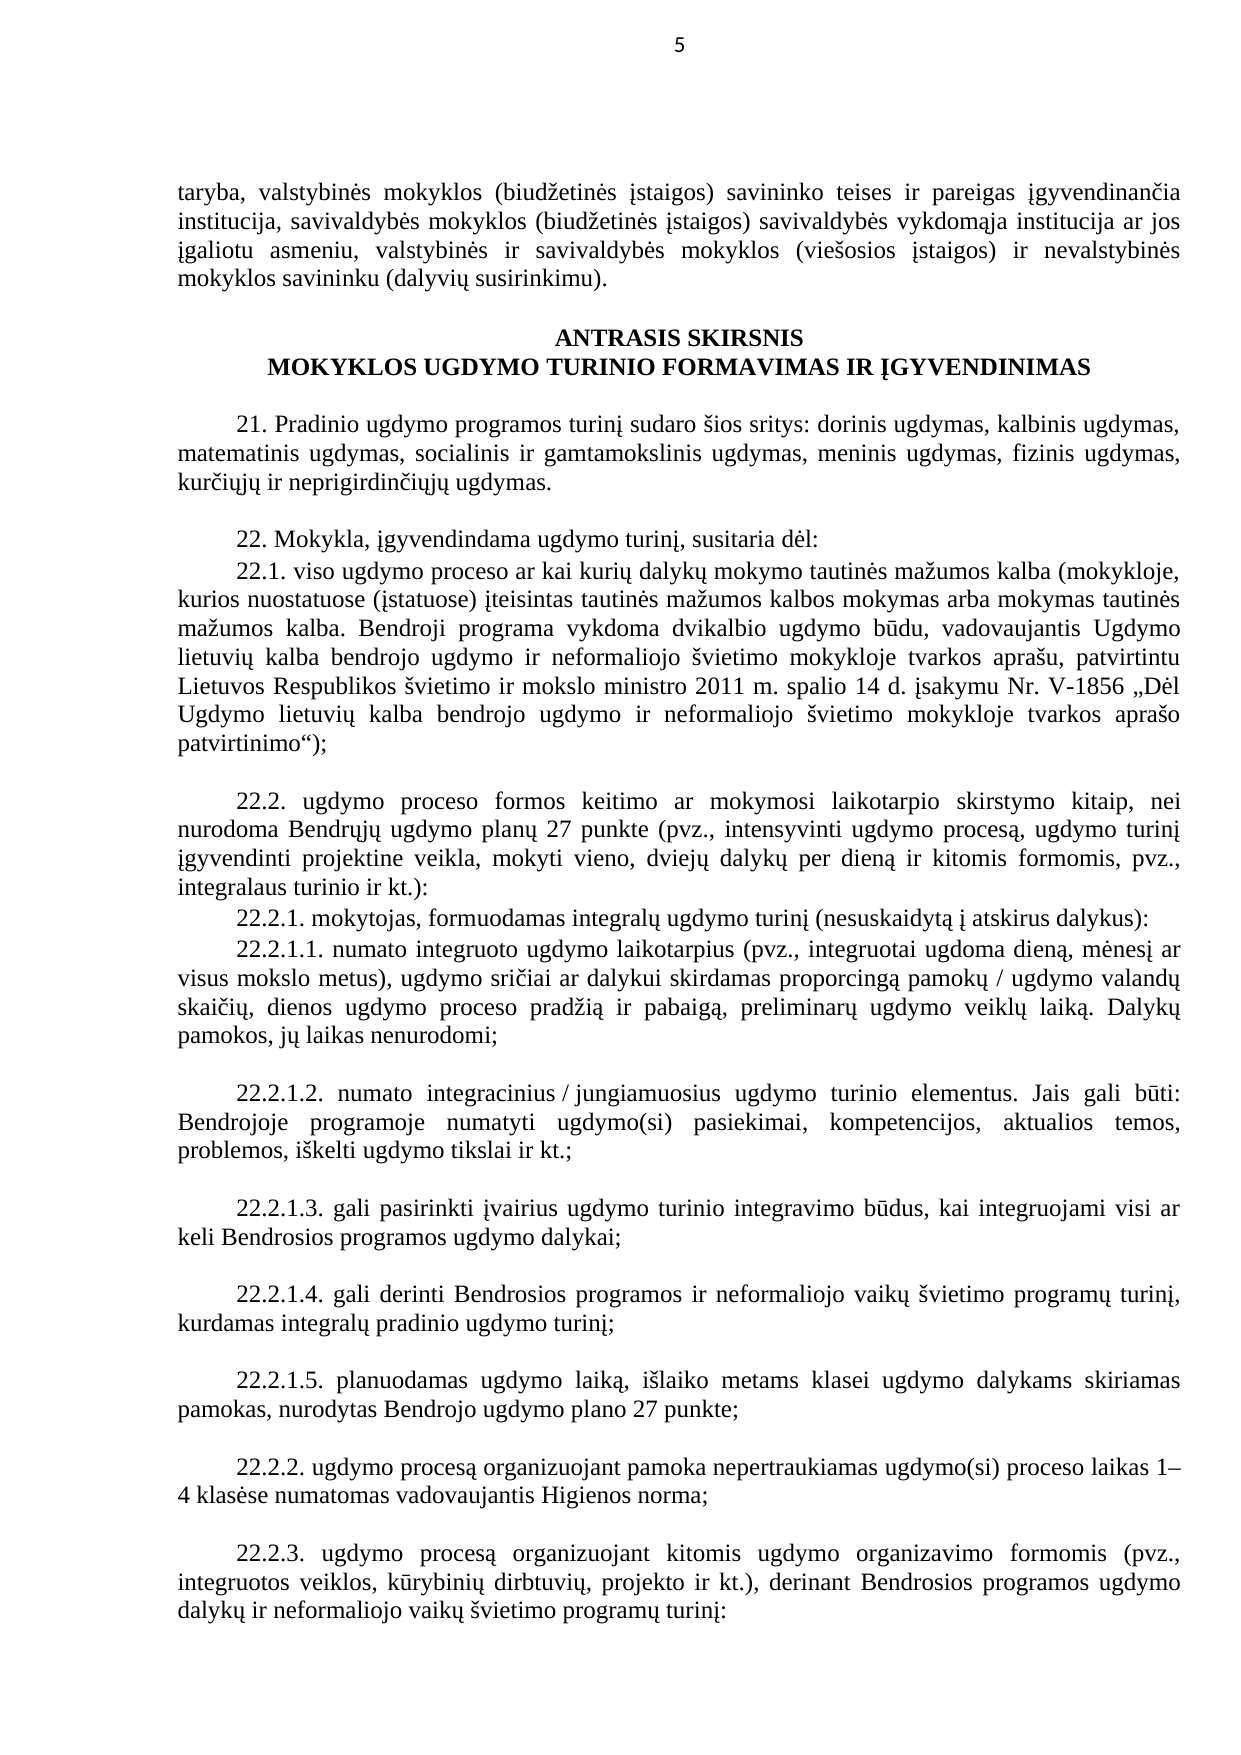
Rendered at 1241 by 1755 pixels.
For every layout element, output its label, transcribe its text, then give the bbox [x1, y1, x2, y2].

text 22.2.1.2. numato integracinius / jungiamuosius ugdymo turinio elementus. Jais gali būti: Bendrojoje programoje numatyti ugdymo(si) pasiekimai, kompetencijos, aktualios temos, problemos, iškelti ugdymo tikslai ir kt.; [177, 1078, 1181, 1164]
text 22.2.1. mokytojas, formuodamas integralų ugdymo turinį (nesuskaidytą į atskirus dalykus): [177, 903, 1181, 932]
text MOKYKLOS UGDYMO TURINIO FORMAVIMAS IR ĮGYVENDINIMAS [177, 352, 1181, 381]
text 22.2.1.5. planuodamas ugdymo laiką, išlaiko metams klasei ugdymo dalykams skiriamas pamokas, nurodytas Bendrojo ugdymo plano 27 punkte; [177, 1366, 1181, 1423]
text 21. Pradinio ugdymo programos turinį sudaro šios sritys: dorinis ugdymas, kalbinis ugdymas, matematinis ugdymas, socialinis ir gamtamokslinis ugdymas, meninis ugdymas, fizinis ugdymas, kurčiųjų ir neprigirdinčiųjų ugdymas. [177, 409, 1181, 496]
text 22.2. ugdymo proceso formos keitimo ar mokymosi laikotarpio skirstymo kitaip, nei nurodoma Bendrųjų ugdymo planų 27 punkte (pvz., intensyvinti ugdymo procesą, ugdymo turinį įgyvendinti projektine veikla, mokyti vieno, dviejų dalykų per dieną ir kitomis formomis, pvz., integralaus turinio ir kt.): [177, 786, 1181, 901]
text 22.2.1.4. gali derinti Bendrosios programos ir neformaliojo vaikų švietimo programų turinį, kurdamas integralų pradinio ugdymo turinį; [177, 1279, 1181, 1337]
text taryba, valstybinės mokyklos (biudžetinės įstaigos) savininko teises ir pareigas įgyvendinančia institucija, savivaldybės mokyklos (biudžetinės įstaigos) savivaldybės vykdomąja institucija ar jos įgaliotu asmeniu, valstybinės ir savivaldybės mokyklos (viešosios įstaigos) ir nevalstybinės mokyklos savininku (dalyvių susirinkimu). [177, 177, 1181, 292]
text 22. Mokykla, įgyvendindama ugdymo turinį, susitaria dėl: [177, 524, 1181, 553]
text 22.2.3. ugdymo procesą organizuojant kitomis ugdymo organizavimo formomis (pvz., integruotos veiklos, kūrybinių dirbtuvių, projekto ir kt.), derinant Bendrosios programos ugdymo dalykų ir neformaliojo vaikų švietimo programų turinį: [177, 1538, 1181, 1624]
text 22.2.1.3. gali pasirinkti įvairius ugdymo turinio integravimo būdus, kai integruojami visi ar keli Bendrosios programos ugdymo dalykai; [177, 1193, 1181, 1251]
text 22.1. viso ugdymo proceso ar kai kurių dalykų mokymo tautinės mažumos kalba (mokykloje, kurios nuostatuose (įstatuose) įteisintas tautinės mažumos kalbos mokymas arba mokymas tautinės mažumos kalba. Bendroji programa vykdoma dvikalbio ugdymo būdu, vadovaujantis Ugdymo lietuvių kalba bendrojo ugdymo ir neformaliojo švietimo mokykloje tvarkos aprašu, patvirtintu Lietuvos Respublikos švietimo ir mokslo ministro 2011 m. spalio 14 d. įsakymu Nr. V-1856 „Dėl Ugdymo lietuvių kalba bendrojo ugdymo ir neformaliojo švietimo mokykloje tvarkos aprašo patvirtinimo“); [177, 556, 1181, 757]
text ANTRASIS SKIRSNIS [177, 323, 1181, 352]
text 22.2.2. ugdymo procesą organizuojant pamoka nepertraukiamas ugdymo(si) proceso laikas 1–4 klasėse numatomas vadovaujantis Higienos norma; [177, 1452, 1181, 1509]
text 22.2.1.1. numato integruoto ugdymo laikotarpius (pvz., integruotai ugdoma dieną, mėnesį ar visus mokslo metus), ugdymo sričiai ar dalykui skirdamas proporcingą pamokų / ugdymo valandų skaičių, dienos ugdymo proceso pradžią ir pabaigą, preliminarų ugdymo veiklų laiką. Dalykų pamokos, jų laikas nenurodomi; [177, 934, 1181, 1049]
